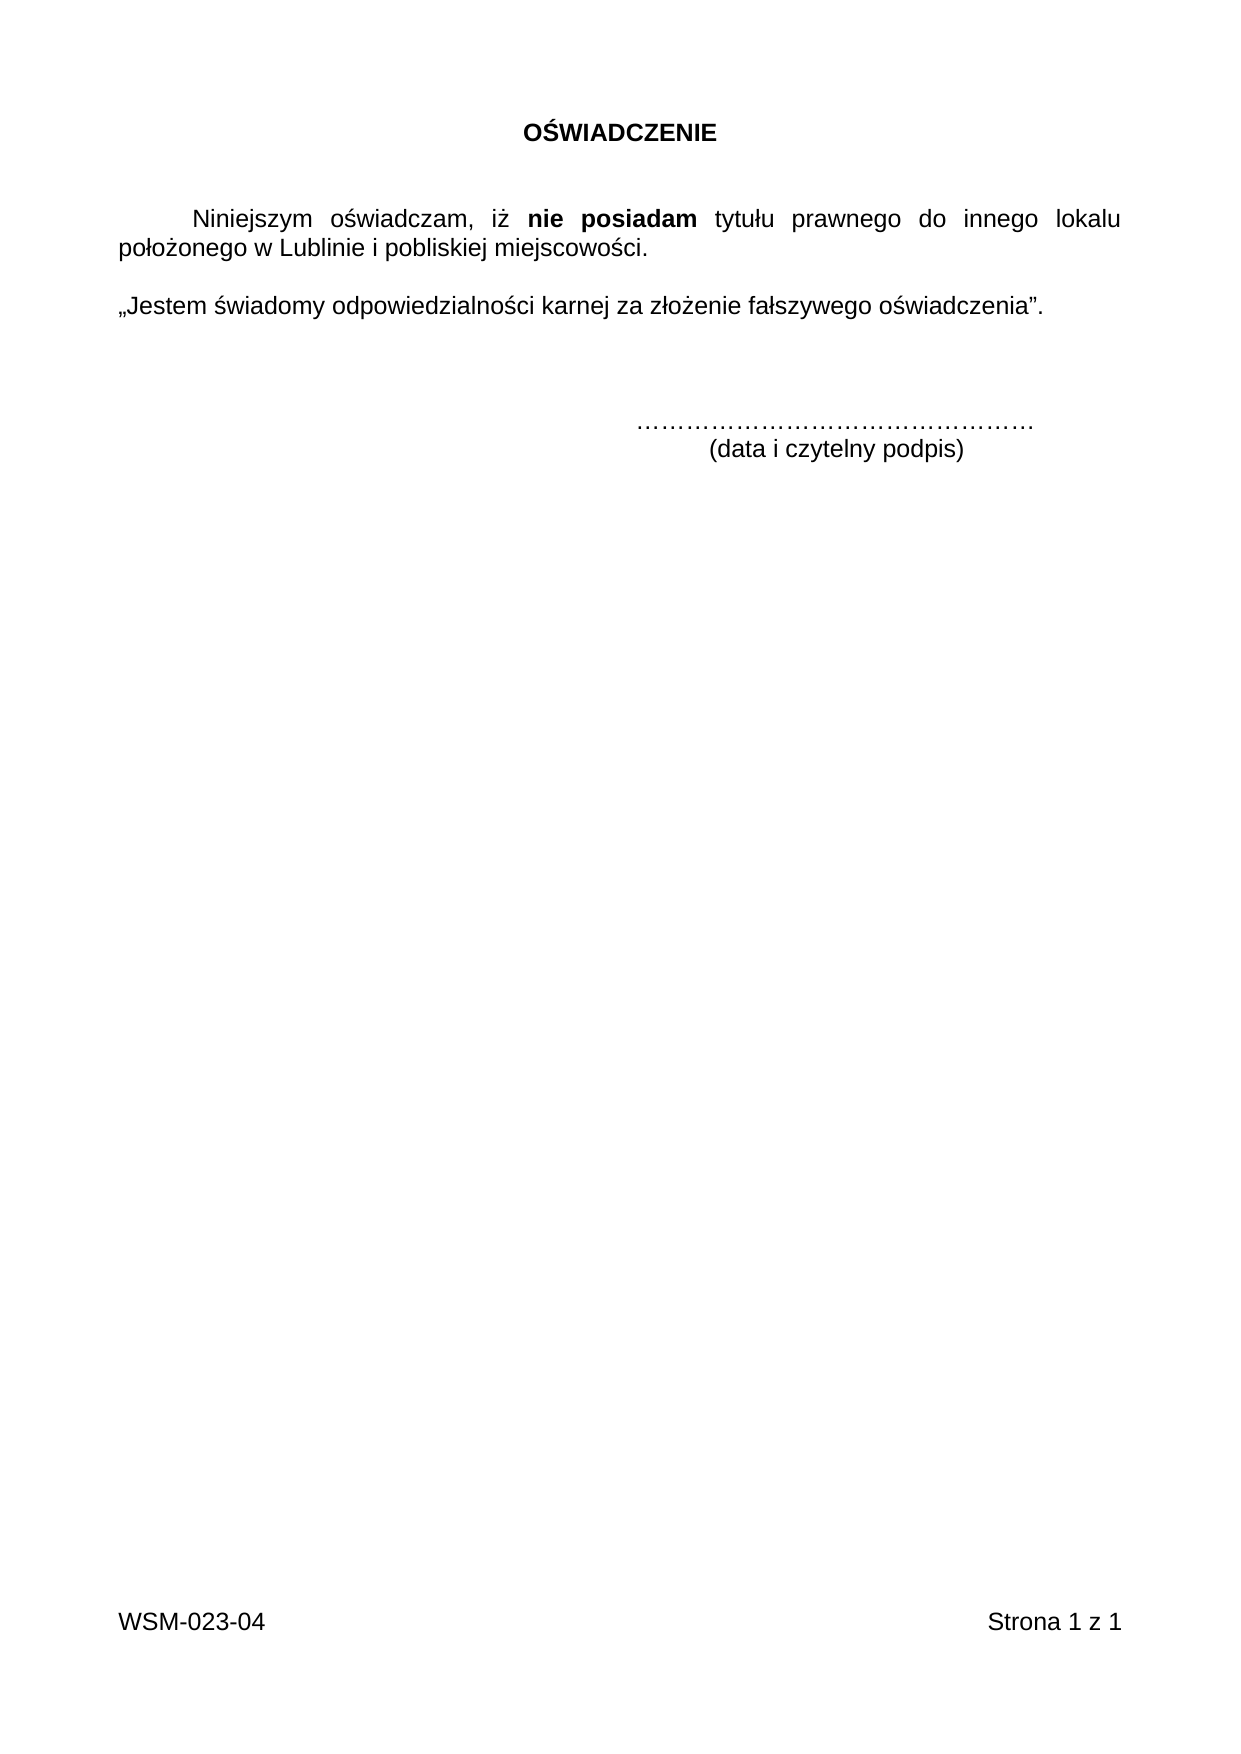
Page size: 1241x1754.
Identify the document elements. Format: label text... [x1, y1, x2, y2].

text Niniejszym oświadczam, iż nie posiadam tytułu prawnego do innego lokalu położonego w Lublinie i pobliskiej miejscowości. [118, 204, 1122, 262]
text „Jestem świadomy odpowiedzialności karnej za złożenie fałszywego oświadczenia”. [118, 291, 1122, 319]
text OŚWIADCZENIE [118, 118, 1122, 147]
text ………………………………………… [118, 406, 1122, 434]
text (data i czytelny podpis) [118, 434, 1122, 463]
